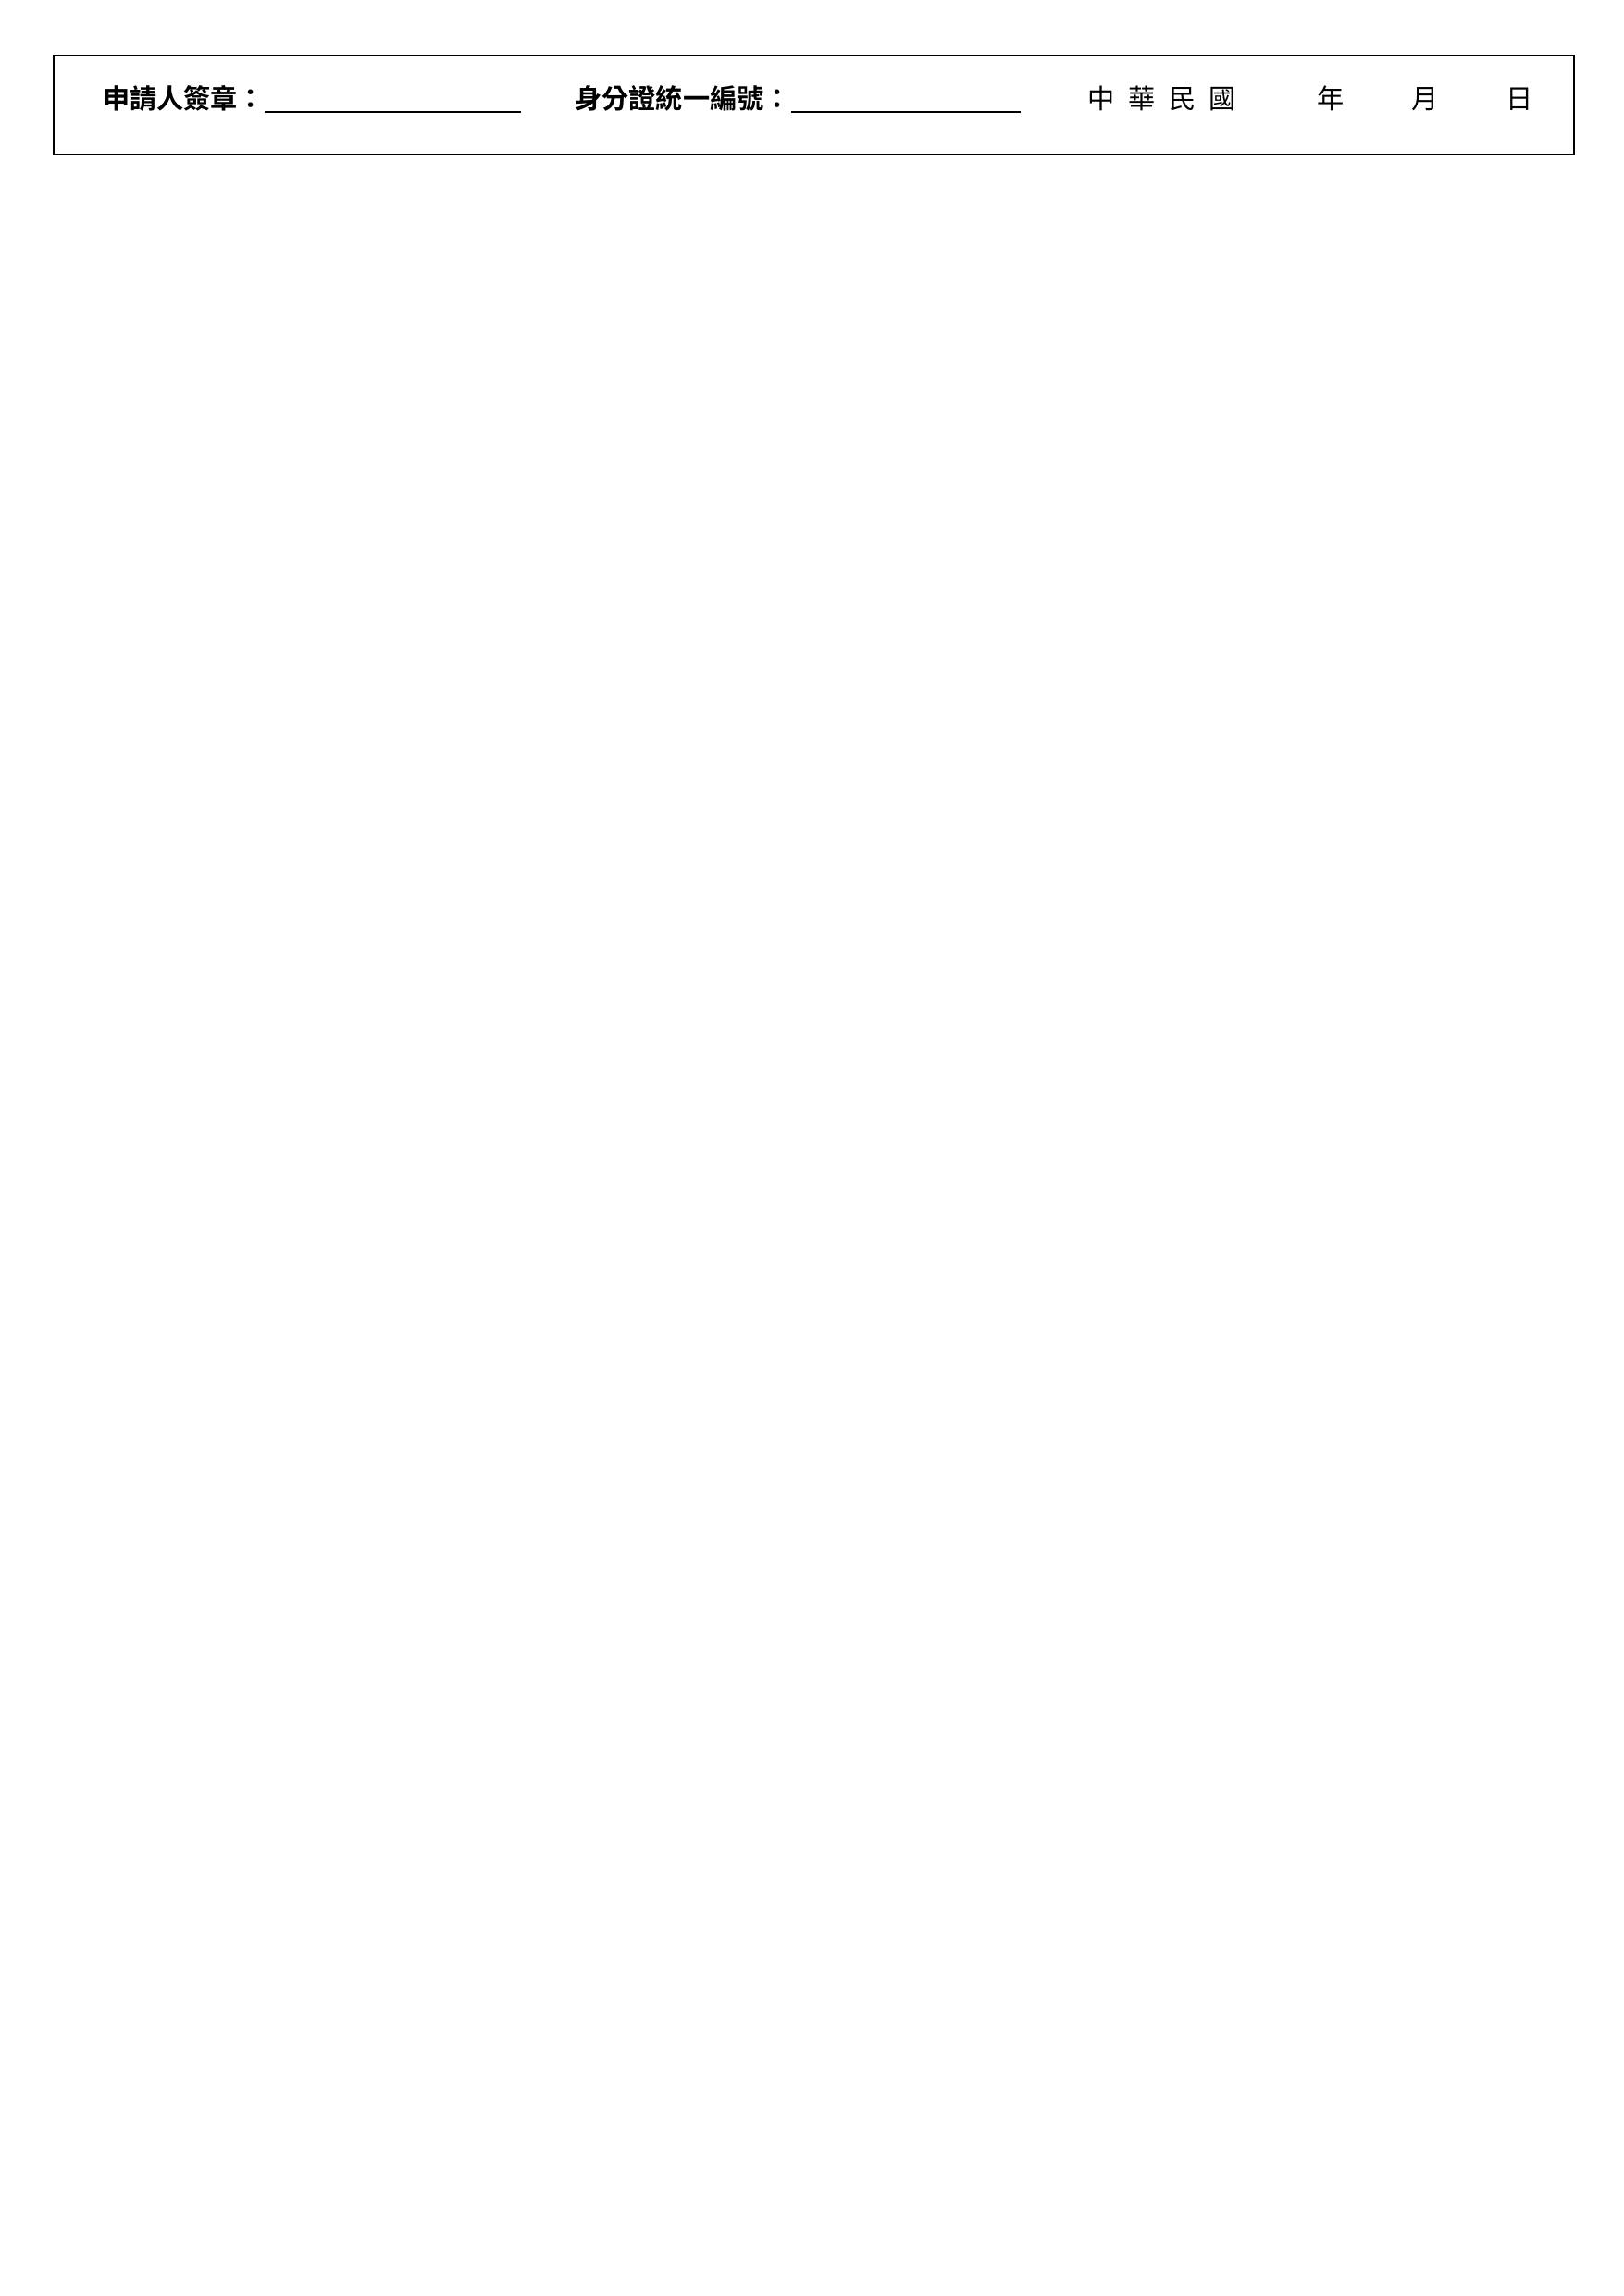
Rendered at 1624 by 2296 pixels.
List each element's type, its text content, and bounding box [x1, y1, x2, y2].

table_cell 申請人簽章： 身分證統一編號： 中 華 民 國 年 月 日 [55, 56, 1573, 154]
